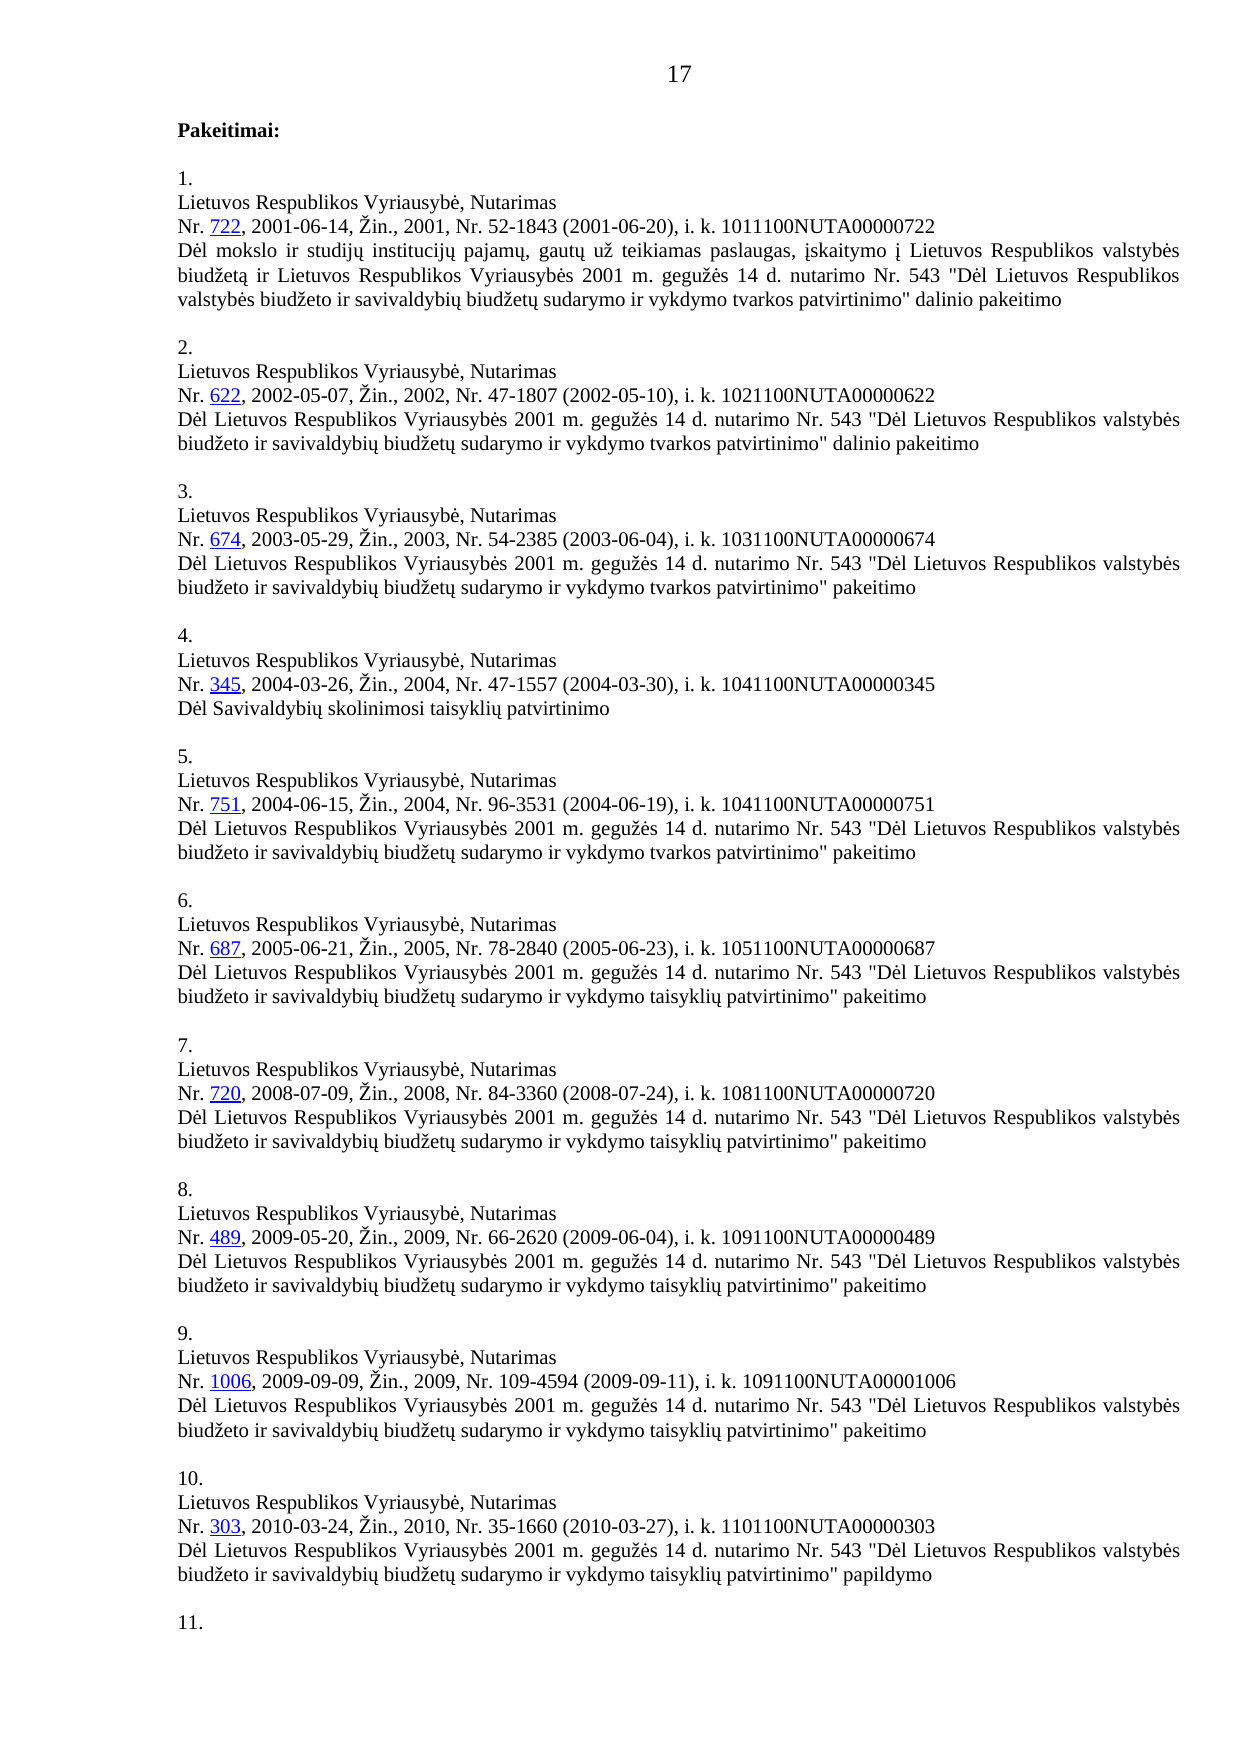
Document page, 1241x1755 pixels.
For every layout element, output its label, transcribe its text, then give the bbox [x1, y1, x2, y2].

text 4. [177, 623, 1181, 647]
text Dėl Lietuvos Respublikos Vyriausybės 2001 m. gegužės 14 d. nutarimo Nr. 543 "Dėl Lietuvos Respublikos valstybės biudžeto ir savivaldybių biudžetų sudarymo ir vykdymo taisyklių patvirtinimo" pakeitimo [177, 1249, 1181, 1297]
text Nr. 1006, 2009-09-09, Žin., 2009, Nr. 109-4594 (2009-09-11), i. k. 1091100NUTA00001006 [177, 1369, 1181, 1393]
text Dėl Lietuvos Respublikos Vyriausybės 2001 m. gegužės 14 d. nutarimo Nr. 543 "Dėl Lietuvos Respublikos valstybės biudžeto ir savivaldybių biudžetų sudarymo ir vykdymo taisyklių patvirtinimo" papildymo [177, 1538, 1181, 1586]
text Dėl Lietuvos Respublikos Vyriausybės 2001 m. gegužės 14 d. nutarimo Nr. 543 "Dėl Lietuvos Respublikos valstybės biudžeto ir savivaldybių biudžetų sudarymo ir vykdymo tvarkos patvirtinimo" dalinio pakeitimo [177, 407, 1181, 455]
text 5. [177, 744, 1181, 768]
text Lietuvos Respublikos Vyriausybė, Nutarimas [177, 647, 1181, 672]
text Lietuvos Respublikos Vyriausybė, Nutarimas [177, 912, 1181, 936]
text Lietuvos Respublikos Vyriausybė, Nutarimas [177, 1057, 1181, 1081]
text Pakeitimai: [177, 118, 1181, 142]
text 1. [177, 166, 1181, 190]
text Lietuvos Respublikos Vyriausybė, Nutarimas [177, 1201, 1181, 1225]
text Dėl Lietuvos Respublikos Vyriausybės 2001 m. gegužės 14 d. nutarimo Nr. 543 "Dėl Lietuvos Respublikos valstybės biudžeto ir savivaldybių biudžetų sudarymo ir vykdymo tvarkos patvirtinimo" pakeitimo [177, 816, 1181, 864]
text Dėl mokslo ir studijų institucijų pajamų, gautų už teikiamas paslaugas, įskaitymo į Lietuvos Respublikos valstybės biudžetą ir Lietuvos Respublikos Vyriausybės 2001 m. gegužės 14 d. nutarimo Nr. 543 "Dėl Lietuvos Respublikos valstybės biudžeto ir savivaldybių biudžetų sudarymo ir vykdymo tvarkos patvirtinimo" dalinio pakeitimo [177, 238, 1181, 311]
text Lietuvos Respublikos Vyriausybė, Nutarimas [177, 359, 1181, 383]
text Lietuvos Respublikos Vyriausybė, Nutarimas [177, 1490, 1181, 1514]
text 3. [177, 479, 1181, 503]
text Nr. 720, 2008-07-09, Žin., 2008, Nr. 84-3360 (2008-07-24), i. k. 1081100NUTA00000720 [177, 1081, 1181, 1105]
text Nr. 722, 2001-06-14, Žin., 2001, Nr. 52-1843 (2001-06-20), i. k. 1011100NUTA00000722 [177, 214, 1181, 238]
text Dėl Lietuvos Respublikos Vyriausybės 2001 m. gegužės 14 d. nutarimo Nr. 543 "Dėl Lietuvos Respublikos valstybės biudžeto ir savivaldybių biudžetų sudarymo ir vykdymo tvarkos patvirtinimo" pakeitimo [177, 551, 1181, 599]
text Dėl Lietuvos Respublikos Vyriausybės 2001 m. gegužės 14 d. nutarimo Nr. 543 "Dėl Lietuvos Respublikos valstybės biudžeto ir savivaldybių biudžetų sudarymo ir vykdymo taisyklių patvirtinimo" pakeitimo [177, 960, 1181, 1008]
text Lietuvos Respublikos Vyriausybė, Nutarimas [177, 1345, 1181, 1369]
text 6. [177, 888, 1181, 912]
text 9. [177, 1321, 1181, 1345]
text 11. [177, 1610, 1181, 1634]
text Lietuvos Respublikos Vyriausybė, Nutarimas [177, 190, 1181, 214]
text Nr. 751, 2004-06-15, Žin., 2004, Nr. 96-3531 (2004-06-19), i. k. 1041100NUTA00000751 [177, 792, 1181, 816]
text 2. [177, 335, 1181, 359]
text 10. [177, 1466, 1181, 1490]
text 8. [177, 1177, 1181, 1201]
text Nr. 674, 2003-05-29, Žin., 2003, Nr. 54-2385 (2003-06-04), i. k. 1031100NUTA00000674 [177, 527, 1181, 551]
text Dėl Lietuvos Respublikos Vyriausybės 2001 m. gegužės 14 d. nutarimo Nr. 543 "Dėl Lietuvos Respublikos valstybės biudžeto ir savivaldybių biudžetų sudarymo ir vykdymo taisyklių patvirtinimo" pakeitimo [177, 1105, 1181, 1153]
text Lietuvos Respublikos Vyriausybė, Nutarimas [177, 768, 1181, 792]
text Nr. 345, 2004-03-26, Žin., 2004, Nr. 47-1557 (2004-03-30), i. k. 1041100NUTA00000345 [177, 672, 1181, 696]
text Lietuvos Respublikos Vyriausybė, Nutarimas [177, 503, 1181, 527]
text Nr. 622, 2002-05-07, Žin., 2002, Nr. 47-1807 (2002-05-10), i. k. 1021100NUTA00000622 [177, 383, 1181, 407]
text Nr. 303, 2010-03-24, Žin., 2010, Nr. 35-1660 (2010-03-27), i. k. 1101100NUTA00000303 [177, 1514, 1181, 1538]
text Dėl Lietuvos Respublikos Vyriausybės 2001 m. gegužės 14 d. nutarimo Nr. 543 "Dėl Lietuvos Respublikos valstybės biudžeto ir savivaldybių biudžetų sudarymo ir vykdymo taisyklių patvirtinimo" pakeitimo [177, 1393, 1181, 1442]
text Nr. 687, 2005-06-21, Žin., 2005, Nr. 78-2840 (2005-06-23), i. k. 1051100NUTA00000687 [177, 936, 1181, 960]
text Nr. 489, 2009-05-20, Žin., 2009, Nr. 66-2620 (2009-06-04), i. k. 1091100NUTA00000489 [177, 1225, 1181, 1249]
text Dėl Savivaldybių skolinimosi taisyklių patvirtinimo [177, 696, 1181, 720]
text 7. [177, 1032, 1181, 1057]
